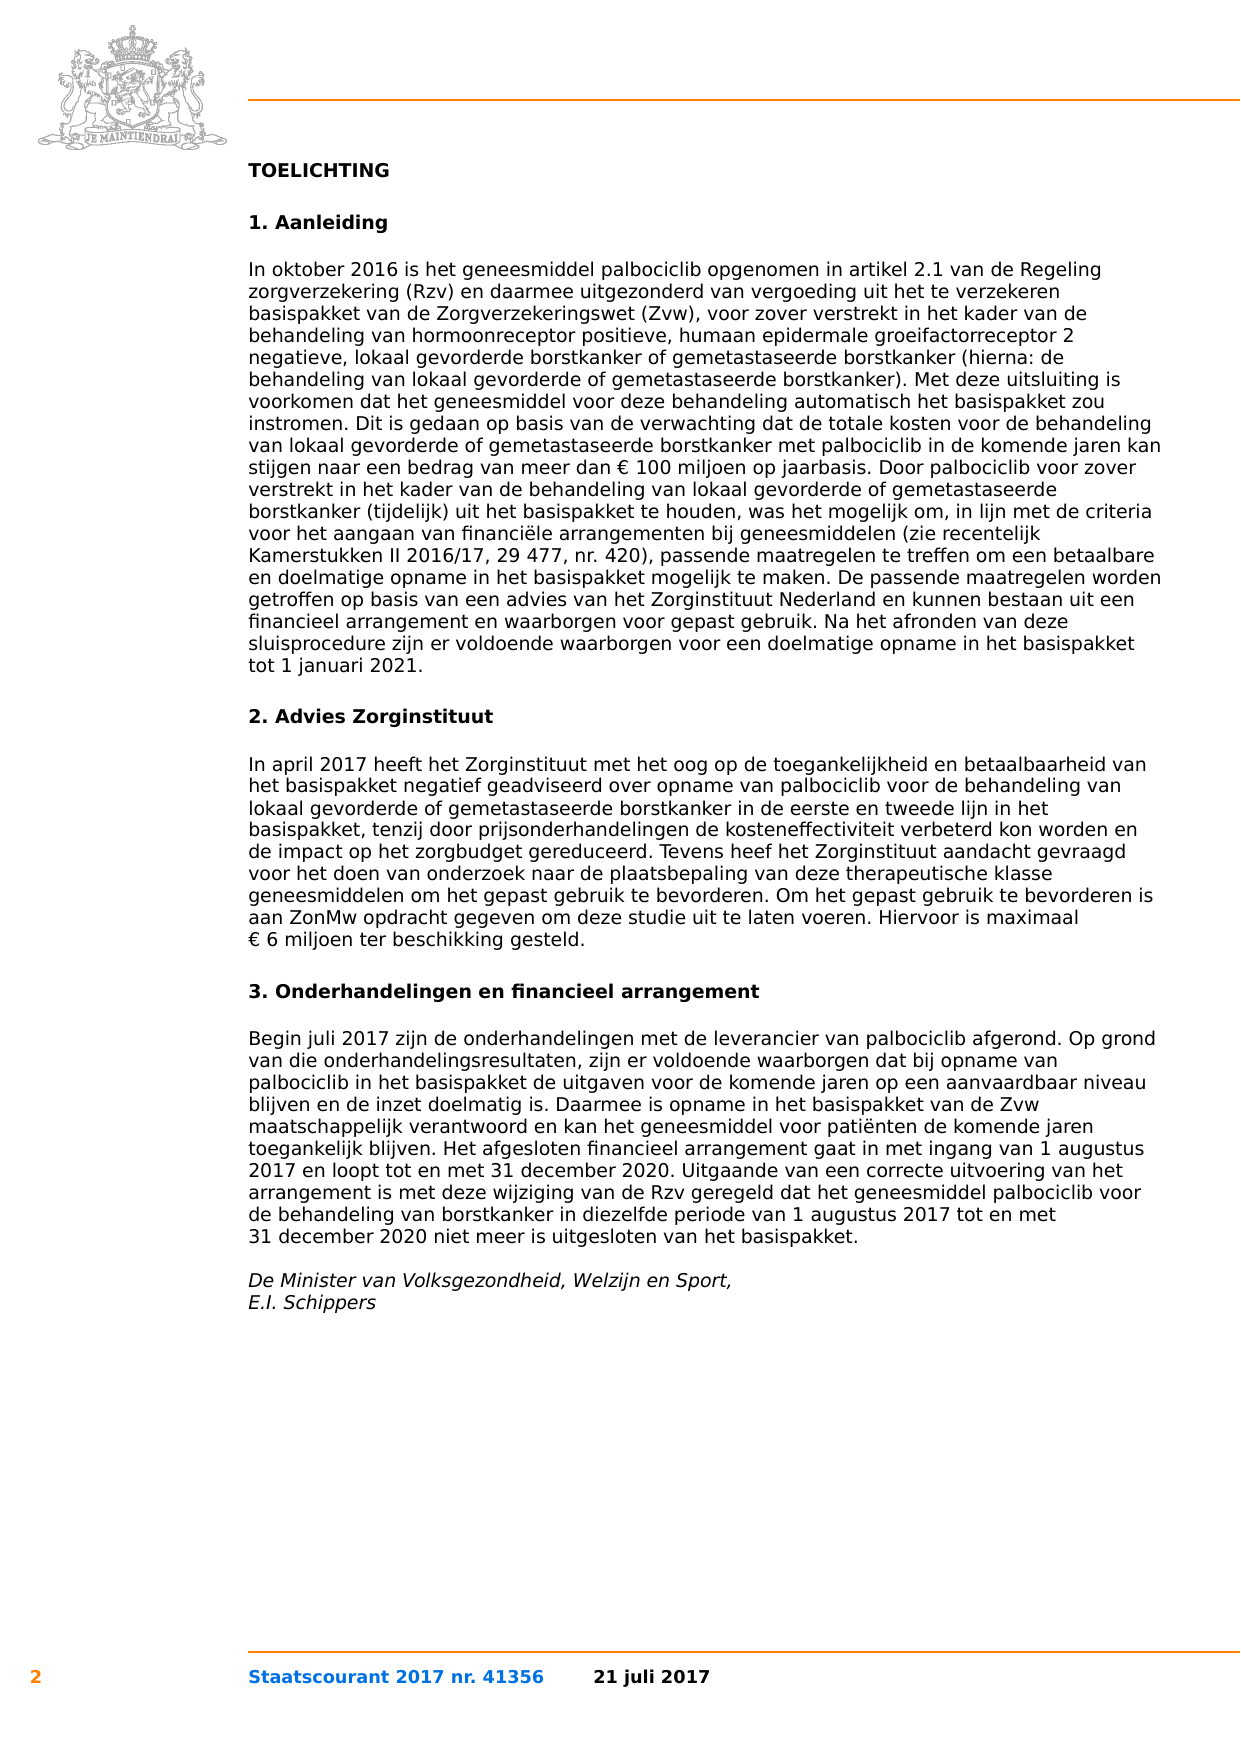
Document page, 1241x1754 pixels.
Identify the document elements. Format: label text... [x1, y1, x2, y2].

subtitle 1. Aanleiding [248, 212, 1163, 234]
text In april 2017 heeft het Zorginstituut met het oog op de toegankelijkheid en betaalbaarheid van het basispakket negatief geadviseerd over opname van palbociclib voor de behandeling van lokaal gevorderde of gemetastaseerde borstkanker in de eerste en tweede lijn in het basispakket, tenzij door prijsonderhandelingen de kosteneffectiviteit verbeterd kon worden en de impact op het zorgbudget gereduceerd. Tevens heef het Zorginstituut aandacht gevraagd voor het doen van onderzoek naar de plaatsbepaling van deze therapeutische klasse geneesmiddelen om het gepast gebruik te bevorderen. Om het gepast gebruik te bevorderen is aan ZonMw opdracht gegeven om deze studie uit te laten voeren. Hiervoor is maximaal € 6 miljoen ter beschikking gesteld. [248, 753, 1163, 951]
text De Minister van Volksgezondheid, Welzijn en Sport, E.I. Schippers [248, 1270, 1163, 1314]
picture [38, 25, 227, 150]
subtitle TOELICHTING [248, 160, 1163, 182]
subtitle 3. Onderhandelingen en financieel arrangement [248, 981, 1163, 1003]
subtitle 2. Advies Zorginstituut [248, 706, 1163, 728]
text Begin juli 2017 zijn de onderhandelingen met de leverancier van palbociclib afgerond. Op grond van die onderhandelingsresultaten, zijn er voldoende waarborgen dat bij opname van palbociclib in het basispakket de uitgaven voor de komende jaren op een aanvaardbaar niveau blijven en de inzet doelmatig is. Daarmee is opname in het basispakket van de Zvw maatschappelijk verantwoord en kan het geneesmiddel voor patiënten de komende jaren toegankelijk blijven. Het afgesloten financieel arrangement gaat in met ingang van 1 augustus 2017 en loopt tot en met 31 december 2020. Uitgaande van een correcte uitvoering van het arrangement is met deze wijziging van de Rzv geregeld dat het geneesmiddel palbociclib voor de behandeling van borstkanker in diezelfde periode van 1 augustus 2017 tot en met 31 december 2020 niet meer is uitgesloten van het basispakket. [248, 1028, 1163, 1248]
text In oktober 2016 is het geneesmiddel palbociclib opgenomen in artikel 2.1 van de Regeling zorgverzekering (Rzv) en daarmee uitgezonderd van vergoeding uit het te verzekeren basispakket van de Zorgverzekeringswet (Zvw), voor zover verstrekt in het kader van de behandeling van hormoonreceptor positieve, humaan epidermale groeifactorreceptor 2 negatieve, lokaal gevorderde borstkanker of gemetastaseerde borstkanker (hierna: de behandeling van lokaal gevorderde of gemetastaseerde borstkanker). Met deze uitsluiting is voorkomen dat het geneesmiddel voor deze behandeling automatisch het basispakket zou instromen. Dit is gedaan op basis van de verwachting dat de totale kosten voor de behandeling van lokaal gevorderde of gemetastaseerde borstkanker met palbociclib in de komende jaren kan stijgen naar een bedrag van meer dan € 100 miljoen op jaarbasis. Door palbociclib voor zover verstrekt in het kader van de behandeling van lokaal gevorderde of gemetastaseerde borstkanker (tijdelijk) uit het basispakket te houden, was het mogelijk om, in lijn met de criteria voor het aangaan van financiële arrangementen bij geneesmiddelen (zie recentelijk Kamerstukken II 2016/17, 29 477, nr. 420), passende maatregelen te treffen om een betaalbare en doelmatige opname in het basispakket mogelijk te maken. De passende maatregelen worden getroffen op basis van een advies van het Zorginstituut Nederland en kunnen bestaan uit een financieel arrangement en waarborgen voor gepast gebruik. Na het afronden van deze sluisprocedure zijn er voldoende waarborgen voor een doelmatige opname in het basispakket tot 1 januari 2021. [248, 259, 1163, 676]
